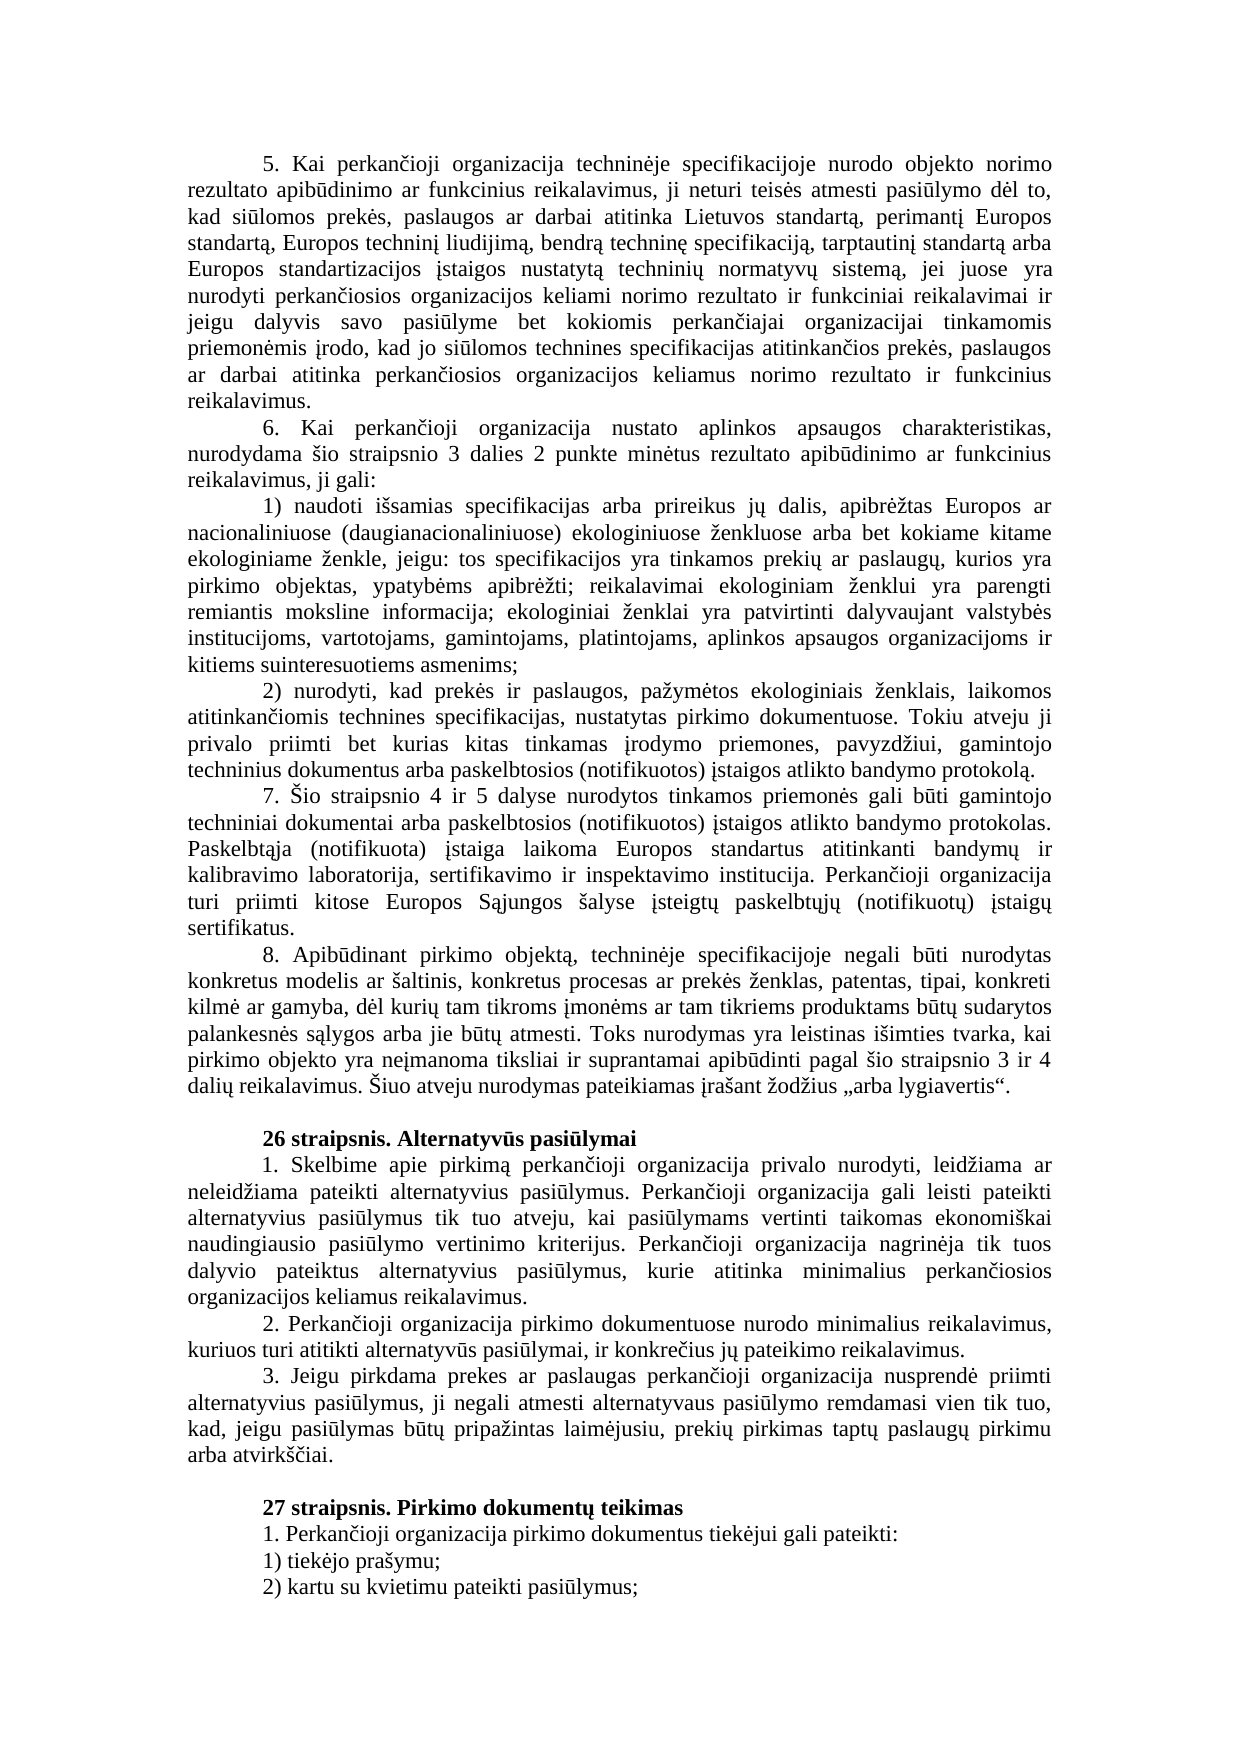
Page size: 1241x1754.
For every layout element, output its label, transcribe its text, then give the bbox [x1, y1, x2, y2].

text 6. Kai perkančioji organizacija nustato aplinkos apsaugos charakteristikas, nurodydama šio straipsnio 3 dalies 2 punkte minėtus rezultato apibūdinimo ar funkcinius reikalavimus, ji gali: [187, 413, 1053, 493]
text 1. Perkančioji organizacija pirkimo dokumentus tiekėjui gali pateikti: [187, 1520, 1053, 1547]
text 5. Kai perkančioji organizacija techninėje specifikacijoje nurodo objekto norimo rezultato apibūdinimo ar funkcinius reikalavimus, ji neturi teisės atmesti pasiūlymo dėl to, kad siūlomos prekės, paslaugos ar darbai atitinka Lietuvos standartą, perimantį Europos standartą, Europos techninį liudijimą, bendrą techninę specifikaciją, tarptautinį standartą arba Europos standartizacijos įstaigos nustatytą techninių normatyvų sistemą, jei juose yra nurodyti perkančiosios organizacijos keliami norimo rezultato ir funkciniai reikalavimai ir jeigu dalyvis savo pasiūlyme bet kokiomis perkančiajai organizacijai tinkamomis priemonėmis įrodo, kad jo siūlomos technines specifikacijas atitinkančios prekės, paslaugos ar darbai atitinka perkančiosios organizacijos keliamus norimo rezultato ir funkcinius reikalavimus. [187, 150, 1053, 413]
text 2. Perkančioji organizacija pirkimo dokumentuose nurodo minimalius reikalavimus, kuriuos turi atitikti alternatyvūs pasiūlymai, ir konkrečius jų pateikimo reikalavimus. [187, 1309, 1053, 1362]
text 26 straipsnis. Alternatyvūs pasiūlymai [187, 1125, 1053, 1151]
text 1) tiekėjo prašymu; [187, 1547, 1053, 1573]
text 1) naudoti išsamias specifikacijas arba prireikus jų dalis, apibrėžtas Europos ar nacionaliniuose (daugianacionaliniuose) ekologiniuose ženkluose arba bet kokiame kitame ekologiniame ženkle, jeigu: tos specifikacijos yra tinkamos prekių ar paslaugų, kurios yra pirkimo objektas, ypatybėms apibrėžti; reikalavimai ekologiniam ženklui yra parengti remiantis moksline informacija; ekologiniai ženklai yra patvirtinti dalyvaujant valstybės institucijoms, vartotojams, gamintojams, platintojams, aplinkos apsaugos organizacijoms ir kitiems suinteresuotiems asmenims; [187, 493, 1053, 677]
text 1. Skelbime apie pirkimą perkančioji organizacija privalo nurodyti, leidžiama ar neleidžiama pateikti alternatyvius pasiūlymus. Perkančioji organizacija gali leisti pateikti alternatyvius pasiūlymus tik tuo atveju, kai pasiūlymams vertinti taikomas ekonomiškai naudingiausio pasiūlymo vertinimo kriterijus. Perkančioji organizacija nagrinėja tik tuos dalyvio pateiktus alternatyvius pasiūlymus, kurie atitinka minimalius perkančiosios organizacijos keliamus reikalavimus. [187, 1151, 1053, 1309]
text 7. Šio straipsnio 4 ir 5 dalyse nurodytos tinkamos priemonės gali būti gamintojo techniniai dokumentai arba paskelbtosios (notifikuotos) įstaigos atlikto bandymo protokolas. Paskelbtąja (notifikuota) įstaiga laikoma Europos standartus atitinkanti bandymų ir kalibravimo laboratorija, sertifikavimo ir inspektavimo institucija. Perkančioji organizacija turi priimti kitose Europos Sąjungos šalyse įsteigtų paskelbtųjų (notifikuotų) įstaigų sertifikatus. [187, 782, 1053, 941]
text 2) kartu su kvietimu pateikti pasiūlymus; [187, 1573, 1053, 1599]
text 2) nurodyti, kad prekės ir paslaugos, pažymėtos ekologiniais ženklais, laikomos atitinkančiomis technines specifikacijas, nustatytas pirkimo dokumentuose. Tokiu atveju ji privalo priimti bet kurias kitas tinkamas įrodymo priemones, pavyzdžiui, gamintojo techninius dokumentus arba paskelbtosios (notifikuotos) įstaigos atlikto bandymo protokolą. [187, 677, 1053, 782]
text 8. Apibūdinant pirkimo objektą, techninėje specifikacijoje negali būti nurodytas konkretus modelis ar šaltinis, konkretus procesas ar prekės ženklas, patentas, tipai, konkreti kilmė ar gamyba, dėl kurių tam tikroms įmonėms ar tam tikriems produktams būtų sudarytos palankesnės sąlygos arba jie būtų atmesti. Toks nurodymas yra leistinas išimties tvarka, kai pirkimo objekto yra neįmanoma tiksliai ir suprantamai apibūdinti pagal šio straipsnio 3 ir 4 dalių reikalavimus. Šiuo atveju nurodymas pateikiamas įrašant žodžius „arba lygiavertis“. [187, 941, 1053, 1099]
text 3. Jeigu pirkdama prekes ar paslaugas perkančioji organizacija nusprendė priimti alternatyvius pasiūlymus, ji negali atmesti alternatyvaus pasiūlymo remdamasi vien tik tuo, kad, jeigu pasiūlymas būtų pripažintas laimėjusiu, prekių pirkimas taptų paslaugų pirkimu arba atvirkščiai. [187, 1362, 1053, 1468]
text 27 straipsnis. Pirkimo dokumentų teikimas [187, 1494, 1053, 1520]
